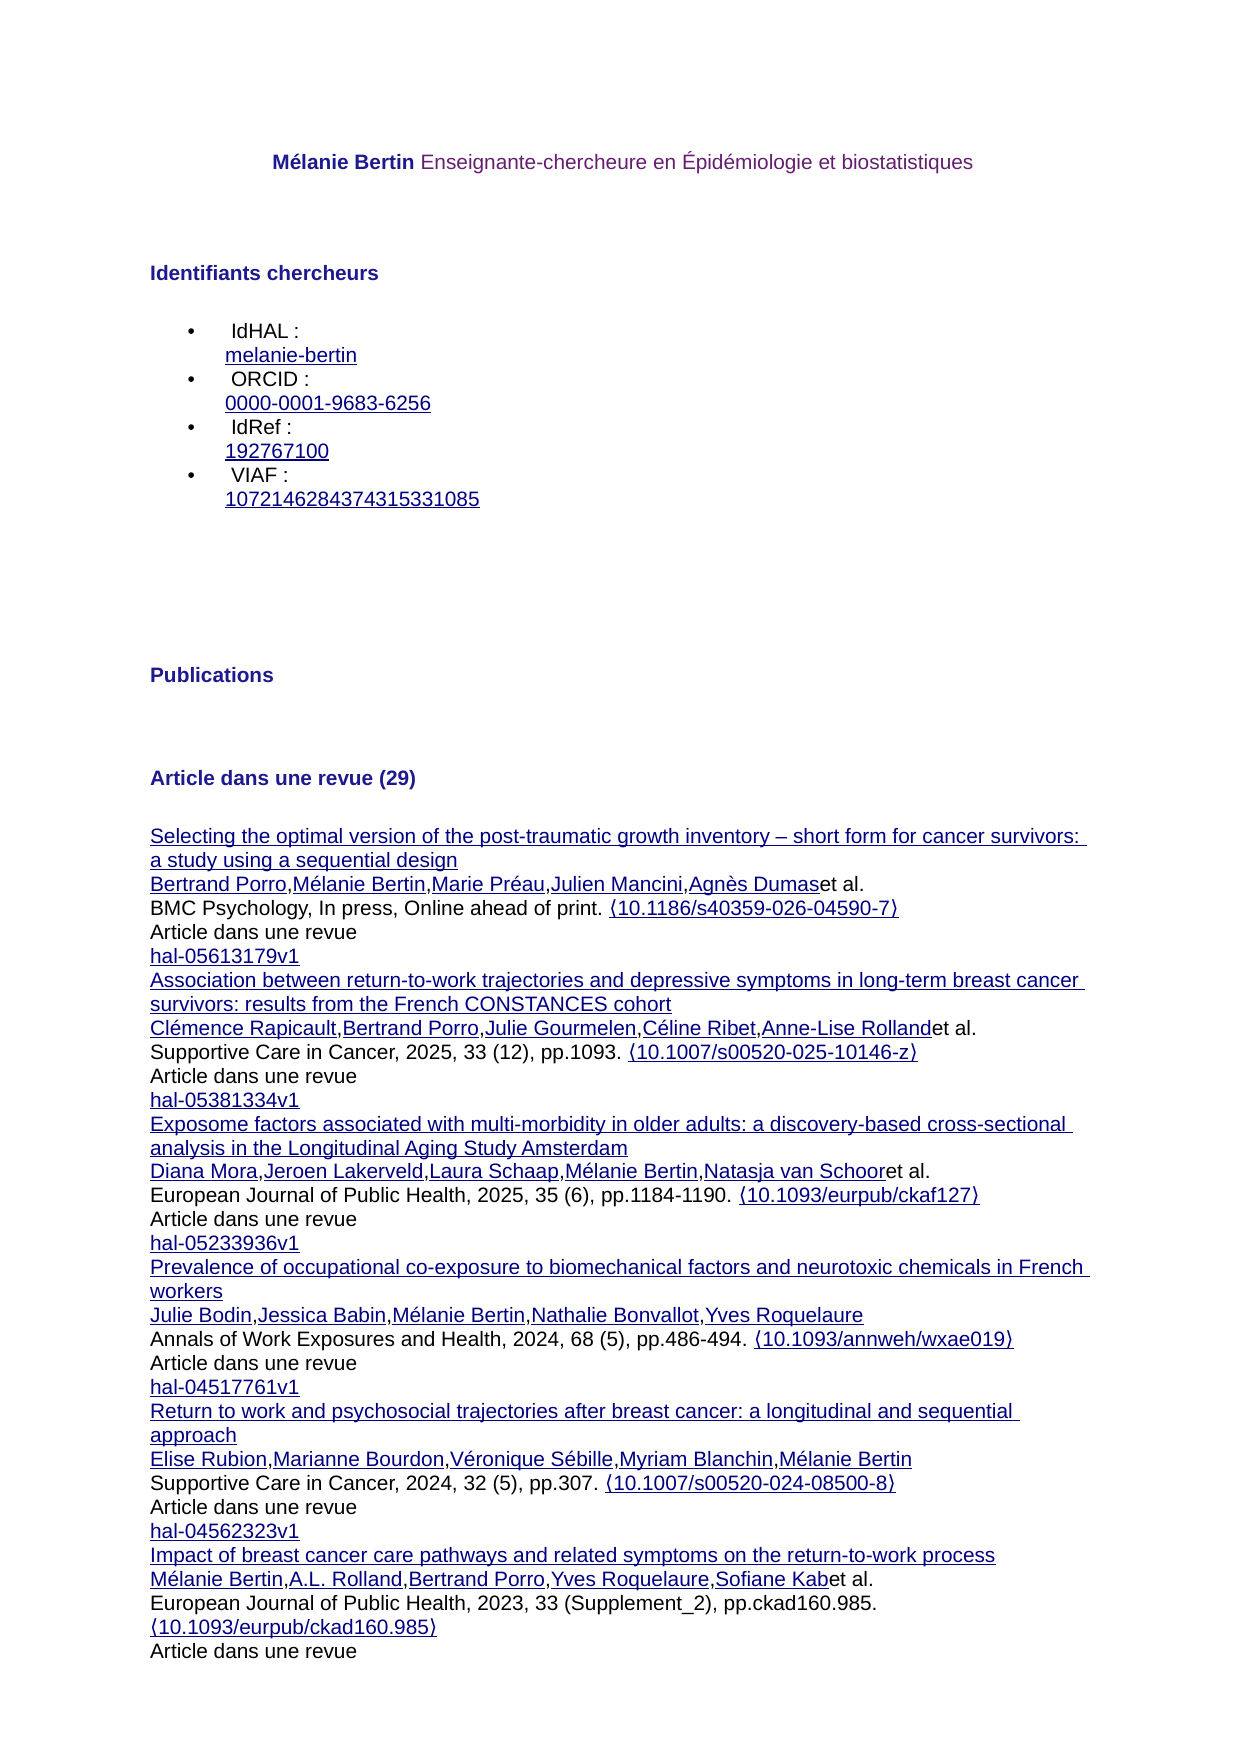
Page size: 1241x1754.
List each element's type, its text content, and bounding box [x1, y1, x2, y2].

list melanie-bertin [187, 343, 1090, 367]
list 192767100 [187, 438, 1090, 462]
table_cell Association between return-to-work trajectories and depressive symptoms in long-term breast cancer survivors: results from the French CONSTANCES cohort Clémence Rapicault,Bertrand Porro,Julie Gourmelen,Céline Ribet,Anne-Lise Rollandet al. Supportive Care in Cancer, 2025, 33 (12), pp.1093. ⟨10.1007/s00520-025-10146-z⟩ Article dans une revue hal-05381334v1 [150, 968, 1090, 1111]
subtitle Publications [150, 662, 1090, 686]
subtitle Identifiants chercheurs [150, 260, 1090, 284]
list 0000-0001-9683-6256 [187, 391, 1090, 414]
list IdRef : [187, 414, 1090, 438]
table_cell Prevalence of occupational co-exposure to biomechanical factors and neurotoxic chemicals in French [150, 1255, 1090, 1276]
table_header Selecting the optimal version of the post-traumatic growth inventory – short form for cancer survivors: a study using a sequential design Bertrand Porro,Mélanie Bertin,Marie Préau,Julien Mancini,Agnès Dumaset al. BMC Psychology, In press, Online ahead of print. ⟨10.1186/s40359-026-04590-7⟩ Article dans une revue hal-05613179v1 [150, 824, 1090, 968]
list IdHAL : [187, 319, 1090, 343]
table_cell Return to work and psychosocial trajectories after breast cancer: a longitudinal and sequential approach Elise Rubion,Marianne Bourdon,Véronique Sébille,Myriam Blanchin,Mélanie Bertin Supportive Care in Cancer, 2024, 32 (5), pp.307. ⟨10.1007/s00520-024-08500-8⟩ Article dans une revue hal-04562323v1 [150, 1399, 1090, 1543]
table_cell Impact of breast cancer care pathways and related symptoms on the return-to-work process Mélanie Bertin,A.L. Rolland,Bertrand Porro,Yves Roquelaure,Sofiane Kabet al. European Journal of Public Health, 2023, 33 (Supplement_2), pp.ckad160.985. ⟨10.1093/eurpub/ckad160.985⟩ Article dans une revue [150, 1543, 1090, 1662]
list ORCID : [187, 367, 1090, 391]
table_cell workers Julie Bodin,Jessica Babin,Mélanie Bertin,Nathalie Bonvallot,Yves Roquelaure Annals of Work Exposures and Health, 2024, 68 (5), pp.486-494. ⟨10.1093/annweh/wxae019⟩ Article dans une revue hal-04517761v1 [150, 1277, 1090, 1399]
list 1072146284374315331085 [187, 486, 1090, 510]
subtitle Mélanie Bertin Enseignante-chercheure en Épidémiologie et biostatistiques [150, 150, 1090, 174]
list VIAF : [187, 462, 1090, 486]
subtitle Article dans une revue (29) [150, 766, 1090, 789]
table_cell Exposome factors associated with multi-morbidity in older adults: a discovery-based cross-sectional analysis in the Longitudinal Aging Study Amsterdam Diana Mora,Jeroen Lakerveld,Laura Schaap,Mélanie Bertin,Natasja van Schooret al. European Journal of Public Health, 2025, 35 (6), pp.1184-1190. ⟨10.1093/eurpub/ckaf127⟩ Article dans une revue hal-05233936v1 [150, 1111, 1090, 1255]
